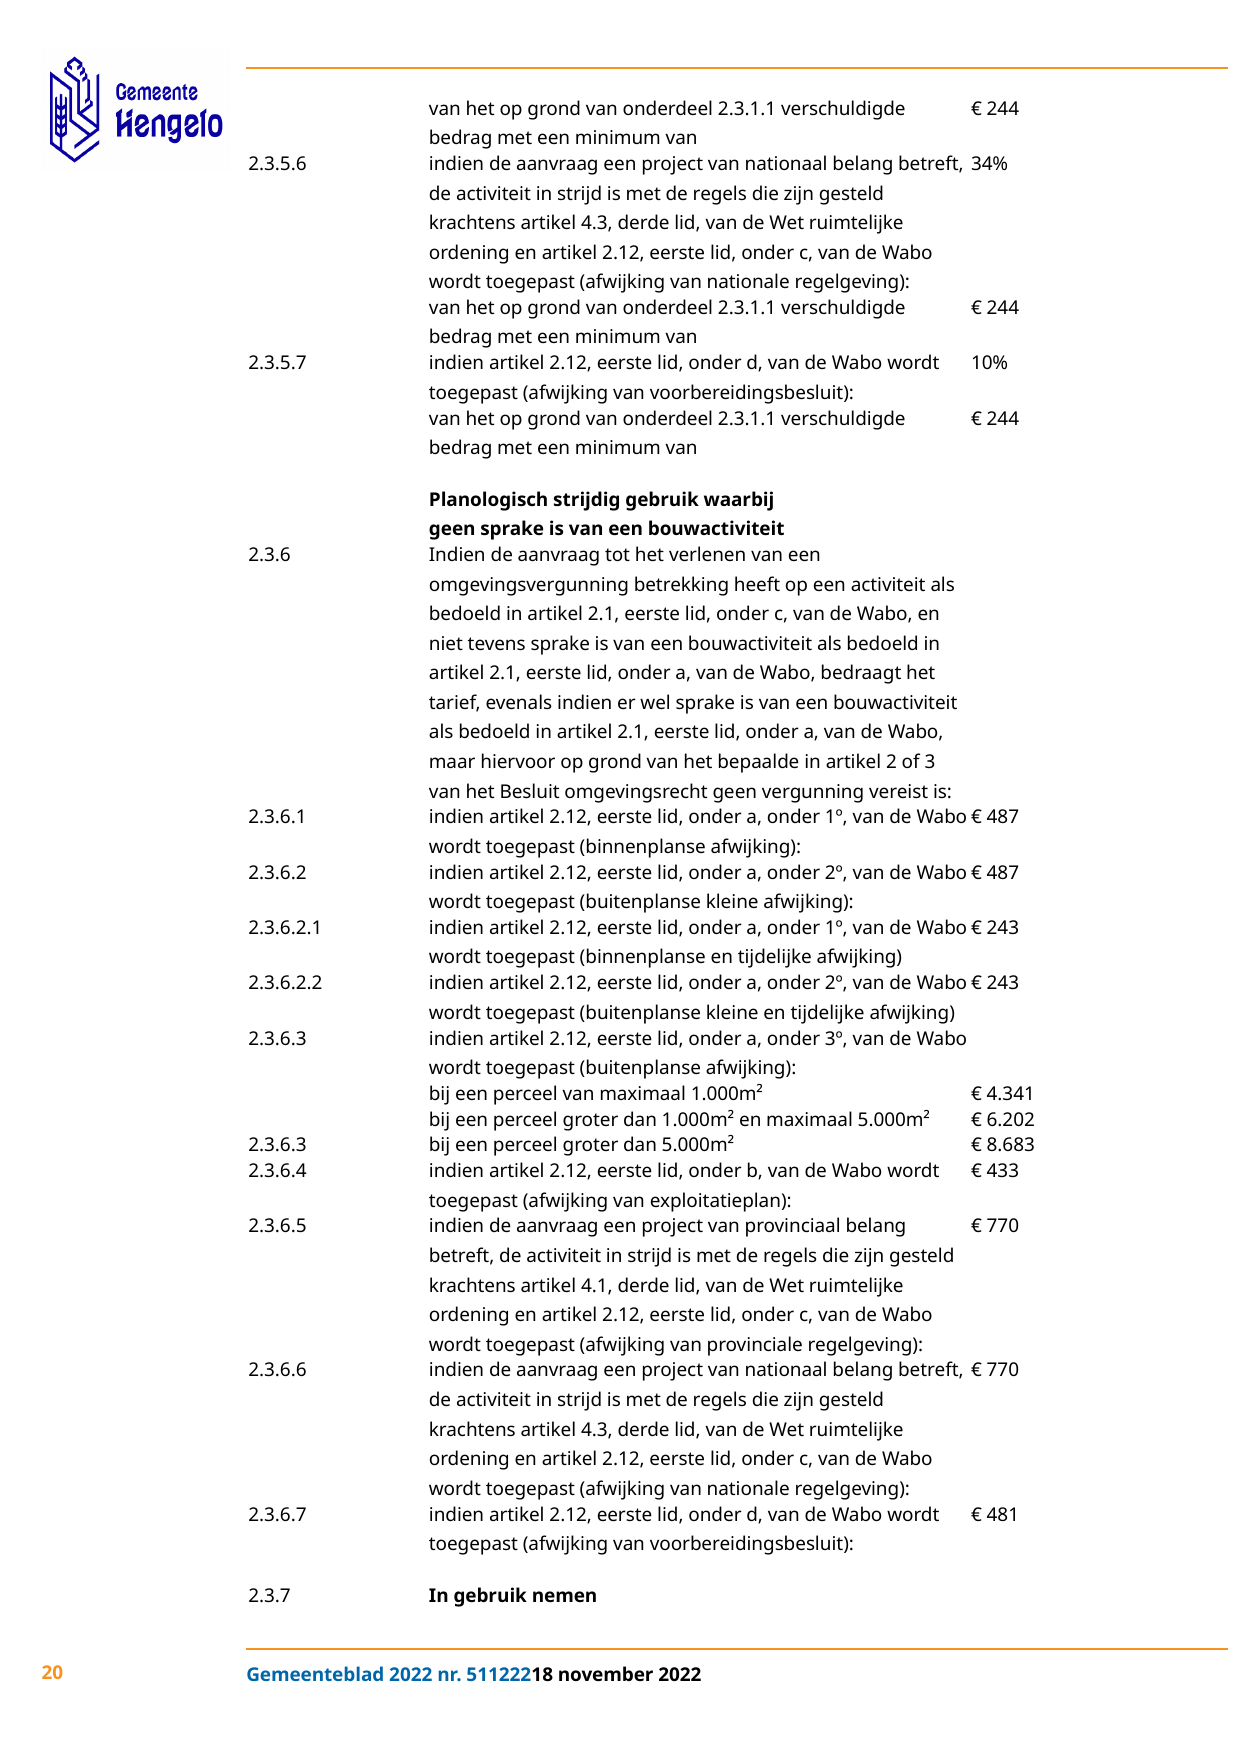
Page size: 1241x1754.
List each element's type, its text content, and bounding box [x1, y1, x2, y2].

table_cell € 770 [971, 1357, 1152, 1501]
table_cell van het op grond van onderdeel 2.3.1.1 verschuldigde bedrag met een minimum van [429, 95, 971, 150]
table_cell € 433 [971, 1157, 1152, 1213]
table_cell indien artikel 2.12, eerste lid, onder b, van de Wabo wordt toegepast (afwijking van exploitatieplan): [429, 1157, 971, 1213]
table_cell 10% [971, 350, 1152, 405]
table_cell [429, 460, 971, 486]
table_cell € 244 [971, 405, 1152, 460]
table_cell indien artikel 2.12, eerste lid, onder d, van de Wabo wordt toegepast (afwijking van voorbereidingsbesluit): [429, 1501, 971, 1556]
table_cell indien artikel 2.12, eerste lid, onder a, onder 2º, van de Wabo wordt toegepast (buitenplanse kleine en tijdelijke afwijking) [429, 970, 971, 1025]
table_cell 34% [971, 150, 1152, 294]
table_cell Planologisch strijdig gebruik waarbij geen sprake is van een bouwactiviteit [429, 486, 790, 541]
table_cell [248, 1106, 429, 1132]
table_cell € 243 [971, 970, 1152, 1025]
table_cell van het op grond van onderdeel 2.3.1.1 verschuldigde bedrag met een minimum van [429, 405, 971, 460]
table_cell indien de aanvraag een project van nationaal belang betreft, de activiteit in strijd is met de regels die zijn gesteld krachtens artikel 4.3, derde lid, van de Wet ruimtelijke ordening en artikel 2.12, eerste lid, onder c, van de Wabo wordt toegepast (afwijking van nationale regelgeving): [429, 150, 971, 294]
table_cell indien de aanvraag een project van provinciaal belang betreft, de activiteit in strijd is met de regels die zijn gesteld krachtens artikel 4.1, derde lid, van de Wet ruimtelijke ordening en artikel 2.12, eerste lid, onder c, van de Wabo wordt toegepast (afwijking van provinciale regelgeving): [429, 1213, 971, 1357]
table_cell [790, 1582, 1152, 1607]
table_cell [790, 486, 1152, 541]
table_cell [609, 1582, 790, 1607]
table_cell indien artikel 2.12, eerste lid, onder a, onder 1º, van de Wabo wordt toegepast (binnenplanse en tijdelijke afwijking) [429, 914, 971, 969]
table_cell € 481 [971, 1501, 1152, 1556]
picture [41, 47, 231, 172]
table_cell [248, 294, 429, 349]
table_cell indien artikel 2.12, eerste lid, onder a, onder 2º, van de Wabo wordt toegepast (buitenplanse kleine afwijking): [429, 859, 971, 914]
table_cell € 244 [971, 95, 1152, 150]
table_cell € 243 [971, 914, 1152, 969]
table_cell indien artikel 2.12, eerste lid, onder a, onder 1º, van de Wabo wordt toegepast (binnenplanse afwijking): [429, 804, 971, 859]
table_cell € 8.683 [971, 1132, 1152, 1157]
table_cell 2.3.6 [248, 541, 429, 803]
table_cell [971, 1025, 1152, 1080]
table_cell In gebruik nemen [429, 1582, 609, 1607]
table_cell [248, 95, 429, 150]
table_cell bij een perceel groter dan 1.000m² en maximaal 5.000m² [429, 1106, 971, 1132]
table_cell € 770 [971, 1213, 1152, 1357]
table_cell 2.3.6.2.2 [248, 970, 429, 1025]
table_cell 2.3.7 [248, 1582, 429, 1607]
table_cell € 244 [971, 294, 1152, 349]
table_cell indien de aanvraag een project van nationaal belang betreft, de activiteit in strijd is met de regels die zijn gesteld krachtens artikel 4.3, derde lid, van de Wet ruimtelijke ordening en artikel 2.12, eerste lid, onder c, van de Wabo wordt toegepast (afwijking van nationale regelgeving): [429, 1357, 971, 1501]
table_cell 2.3.6.7 [248, 1501, 429, 1556]
table_cell bij een perceel groter dan 5.000m² [429, 1132, 971, 1157]
table_cell indien artikel 2.12, eerste lid, onder a, onder 3º, van de Wabo wordt toegepast (buitenplanse afwijking): [429, 1025, 971, 1080]
table_cell van het op grond van onderdeel 2.3.1.1 verschuldigde bedrag met een minimum van [429, 294, 971, 349]
table_cell indien artikel 2.12, eerste lid, onder d, van de Wabo wordt toegepast (afwijking van voorbereidingsbesluit): [429, 350, 971, 405]
table_cell [248, 1556, 429, 1582]
table_cell Indien de aanvraag tot het verlenen van een omgevingsvergunning betrekking heeft op een activiteit als bedoeld in artikel 2.1, eerste lid, onder c, van de Wabo, en niet tevens sprake is van een bouwactiviteit als bedoeld in artikel 2.1, eerste lid, onder a, van de Wabo, bedraagt het tarief, evenals indien er wel sprake is van een bouwactiviteit als bedoeld in artikel 2.1, eerste lid, onder a, van de Wabo, maar hiervoor op grond van het bepaalde in artikel 2 of 3 van het Besluit omgevingsrecht geen vergunning vereist is: [429, 541, 971, 803]
table_cell [971, 1556, 1152, 1582]
table_cell [248, 460, 429, 486]
table_cell 2.3.6.1 [248, 804, 429, 859]
table_cell € 4.341 [971, 1080, 1152, 1106]
table_cell 2.3.6.2 [248, 859, 429, 914]
table_cell 2.3.6.5 [248, 1213, 429, 1357]
table_cell 2.3.6.6 [248, 1357, 429, 1501]
table_cell bij een perceel van maximaal 1.000m² [429, 1080, 971, 1106]
table_cell 2.3.5.7 [248, 350, 429, 405]
table_cell [248, 405, 429, 460]
table_cell 2.3.5.6 [248, 150, 429, 294]
table_cell 2.3.6.3 [248, 1132, 429, 1157]
table_cell [248, 1080, 429, 1106]
table_cell [971, 541, 1152, 803]
table_cell 2.3.6.2.1 [248, 914, 429, 969]
table_cell [971, 460, 1152, 486]
table_cell 2.3.6.3 [248, 1025, 429, 1080]
table_cell [429, 1556, 971, 1582]
table_cell € 487 [971, 804, 1152, 859]
table_cell € 6.202 [971, 1106, 1152, 1132]
table_cell € 487 [971, 859, 1152, 914]
table_cell [248, 486, 429, 541]
table_cell 2.3.6.4 [248, 1157, 429, 1213]
